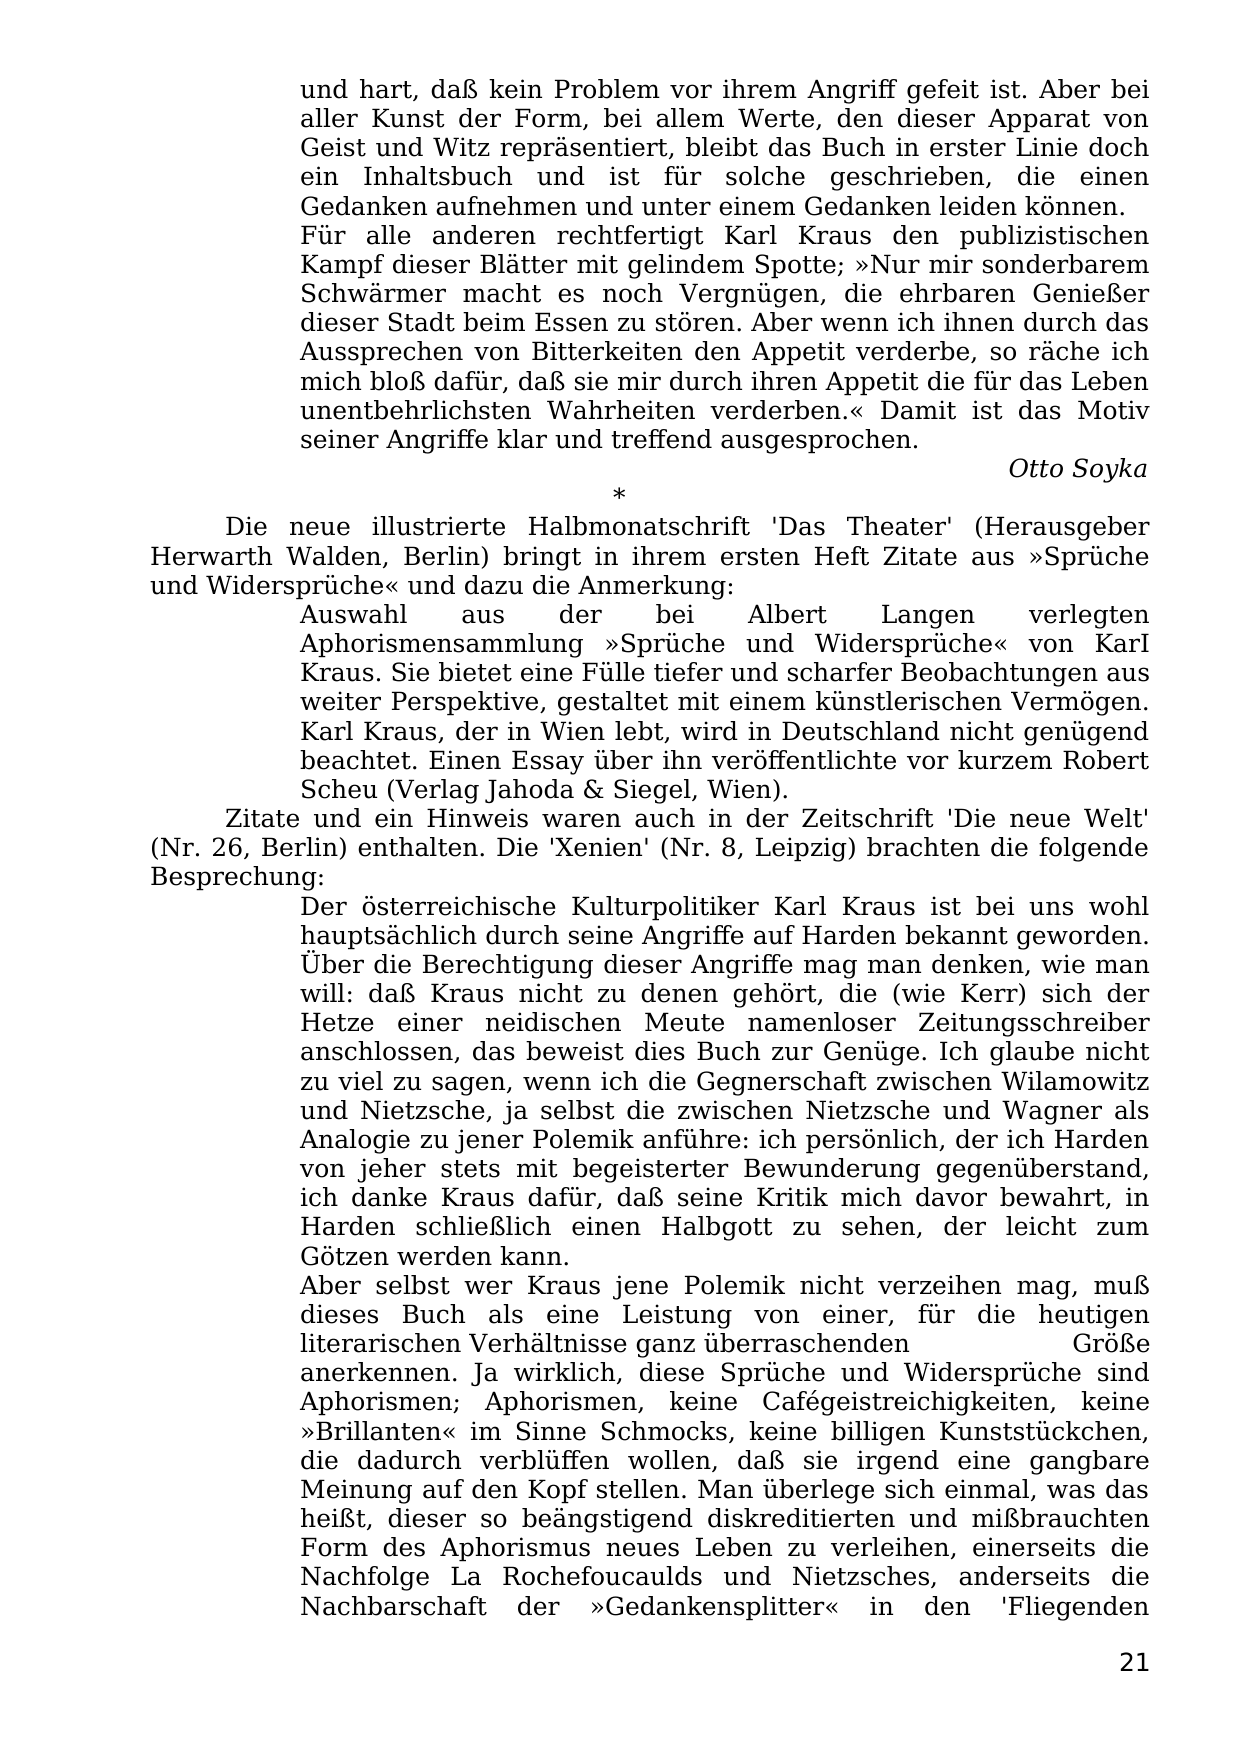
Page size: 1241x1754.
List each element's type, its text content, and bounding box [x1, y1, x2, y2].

text und hart, daß kein Problem vor ihrem Angriff gefeit ist. Aber bei aller Kunst der Form, bei allem Werte, den dieser Apparat von Geist und Witz repräsentiert, bleibt das Buch in erster Linie doch ein Inhaltsbuch und ist für solche geschrieben, die einen Gedanken aufnehmen und unter einem Gedanken leiden können. [300, 75, 1151, 221]
text Die neue illustrierte Halbmonatschrift 'Das Theater' (Herausgeber Herwarth Walden, Berlin) bringt in ihrem ersten Heft Zitate aus »Sprüche und Widersprüche« und dazu die Anmerkung: [150, 512, 1151, 600]
text Zitate und ein Hinweis waren auch in der Zeitschrift 'Die neue Welt' (Nr. 26, Berlin) enthalten. Die 'Xenien' (Nr. 8, Leipzig) brachten die folgende Besprechung: [150, 804, 1151, 892]
text Für alle anderen rechtfertigt Karl Kraus den publizistischen Kampf dieser Blätter mit gelindem Spotte; »Nur mir sonderbarem Schwärmer macht es noch Vergnügen, die ehrbaren Genießer dieser Stadt beim Essen zu stören. Aber wenn ich ihnen durch das Aussprechen von Bitterkeiten den Appetit verderbe, so räche ich mich bloß dafür, daß sie mir durch ihren Appetit die für das Leben unentbehrlichsten Wahrheiten verderben.« Damit ist das Motiv seiner Angriffe klar und treffend ausgesprochen. [300, 221, 1151, 454]
text Aber selbst wer Kraus jene Polemik nicht verzeihen mag, muß dieses Buch als eine Leistung von einer, für die heutigen literarischen Verhältnisse ganz überraschenden Größe anerkennen. Ja wirklich, diese Sprüche und Widersprüche sind Aphorismen; Aphorismen, keine Cafégeistreichigkeiten, keine »Brillanten« im Sinne Schmocks, keine billigen Kunststückchen, die dadurch verblüffen wollen, daß sie irgend eine gangbare Meinung auf den Kopf stellen. Man überlege sich einmal, was das heißt, dieser so beängstigend diskreditierten und mißbrauchten Form des Aphorismus neues Leben zu verleihen, einerseits die Nachfolge La Rochefoucaulds und Nietzsches, anderseits die Nachbarschaft der »Gedankensplitter« in den 'Fliegenden [300, 1271, 1151, 1621]
text * [150, 483, 1151, 512]
text Auswahl aus der bei Albert Langen verlegten Aphorismensammlung »Sprüche und Widersprüche« von KarI Kraus. Sie bietet eine Fülle tiefer und scharfer Beobachtungen aus weiter Perspektive, gestaltet mit einem künstlerischen Vermögen. Karl Kraus, der in Wien lebt, wird in Deutschland nicht genügend beachtet. Einen Essay über ihn veröffentlichte vor kurzem Robert Scheu (Verlag Jahoda & Siegel, Wien). [300, 600, 1151, 804]
text Otto Soyka [300, 454, 1151, 483]
text Der österreichische Kulturpolitiker Karl Kraus ist bei uns wohl hauptsächlich durch seine Angriffe auf Harden bekannt geworden. Über die Berechtigung dieser Angriffe mag man denken, wie man will: daß Kraus nicht zu denen gehört, die (wie Kerr) sich der Hetze einer neidischen Meute namenloser Zeitungsschreiber anschlossen, das beweist dies Buch zur Genüge. Ich glaube nicht zu viel zu sagen, wenn ich die Gegnerschaft zwischen Wilamowitz und Nietzsche, ja selbst die zwischen Nietzsche und Wagner als Analogie zu jener Polemik anführe: ich persönlich, der ich Harden von jeher stets mit begeisterter Bewunderung gegenüberstand, ich danke Kraus dafür, daß seine Kritik mich davor bewahrt, in Harden schließlich einen Halbgott zu sehen, der leicht zum Götzen werden kann. [300, 892, 1151, 1271]
